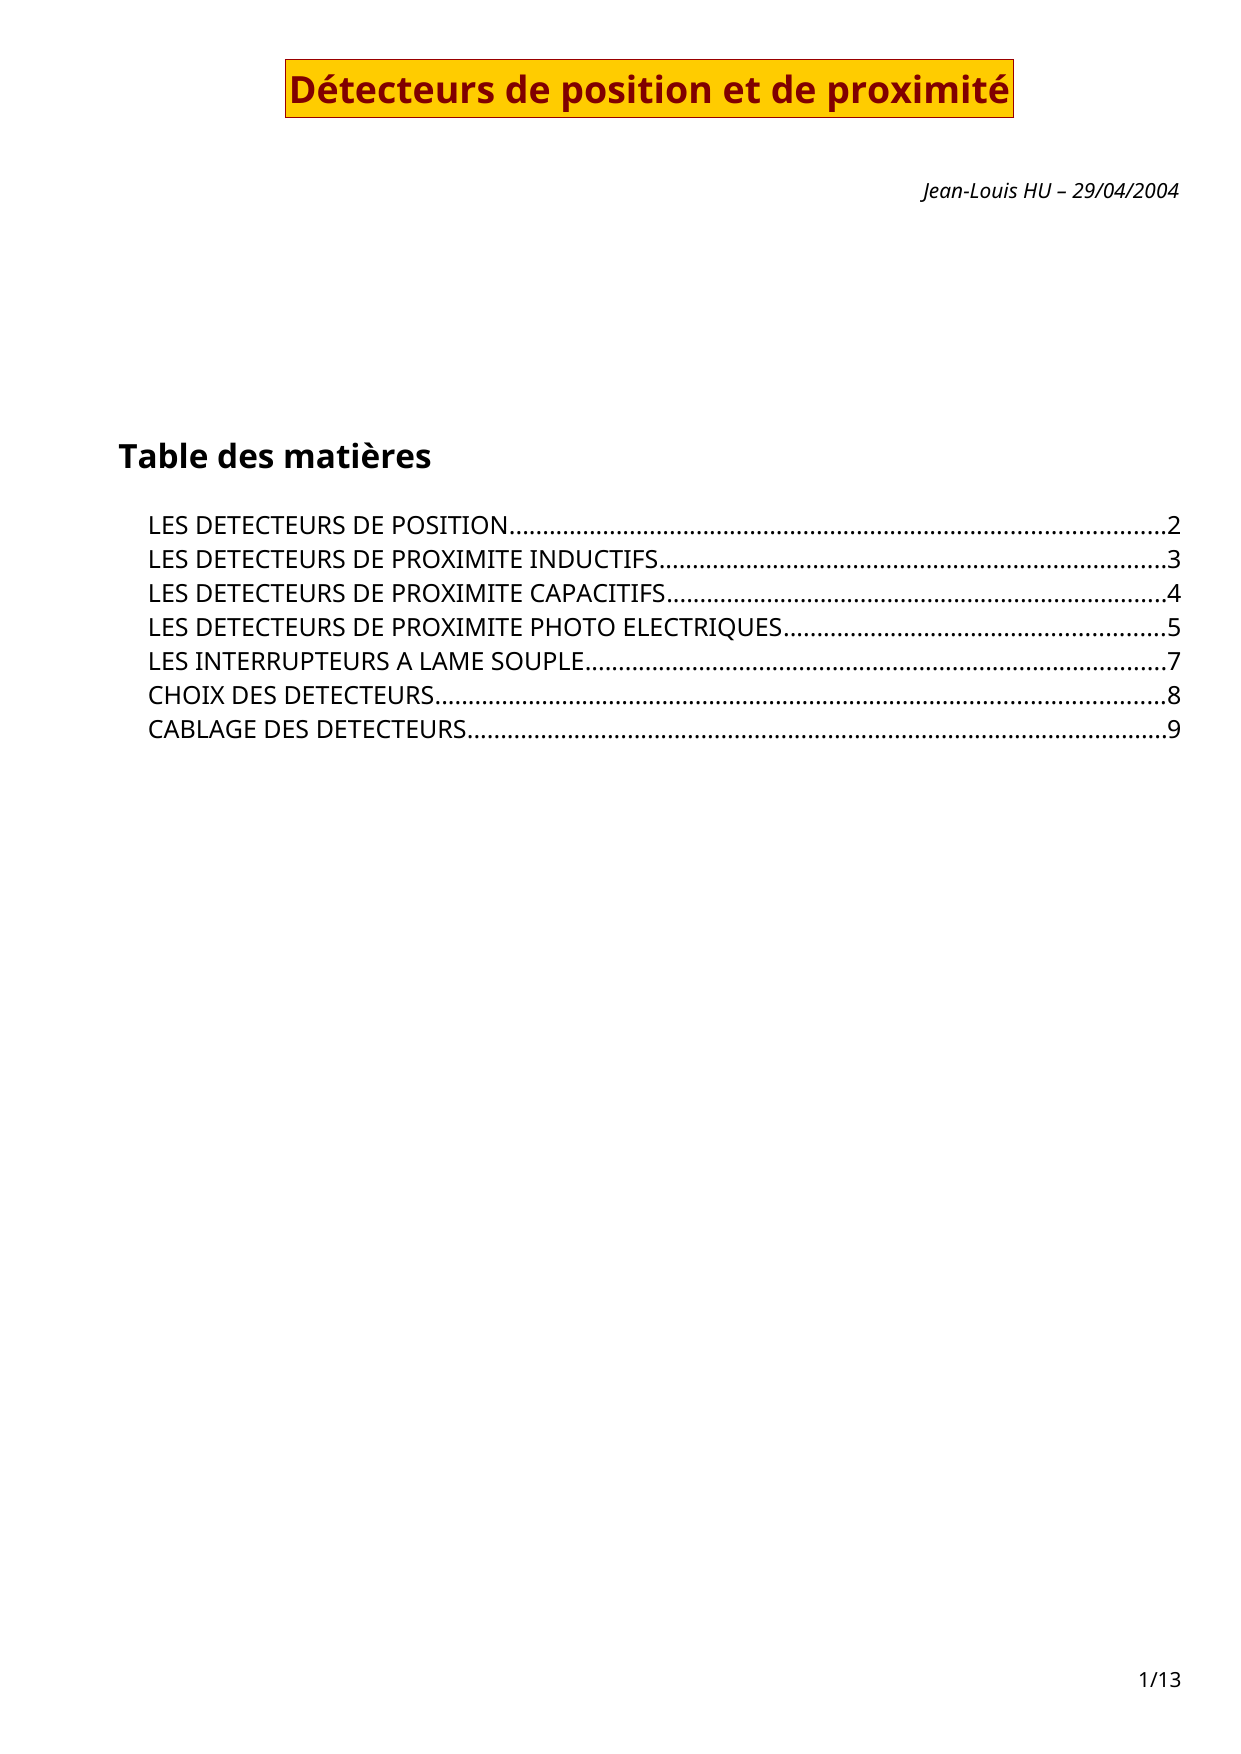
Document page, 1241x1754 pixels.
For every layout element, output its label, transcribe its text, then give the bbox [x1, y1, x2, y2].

text LES DETECTEURS DE PROXIMITE INDUCTIFS 3 [148, 542, 1181, 576]
text LES DETECTEURS DE PROXIMITE PHOTO ELECTRIQUES 5 [148, 610, 1181, 644]
subtitle Table des matières [118, 433, 1181, 478]
text LES DETECTEURS DE POSITION 2 [148, 507, 1181, 542]
text LES DETECTEURS DE PROXIMITE CAPACITIFS 4 [148, 576, 1181, 610]
text CHOIX DES DETECTEURS 8 [148, 678, 1181, 712]
text LES INTERRUPTEURS A LAME SOUPLE 7 [148, 644, 1181, 678]
text CABLAGE DES DETECTEURS 9 [148, 712, 1181, 746]
text Jean-Louis HU – 29/04/2004 [118, 176, 1181, 204]
text [1014, 59, 1181, 118]
text Détecteurs de position et de proximité [286, 60, 1013, 117]
text [118, 59, 285, 118]
